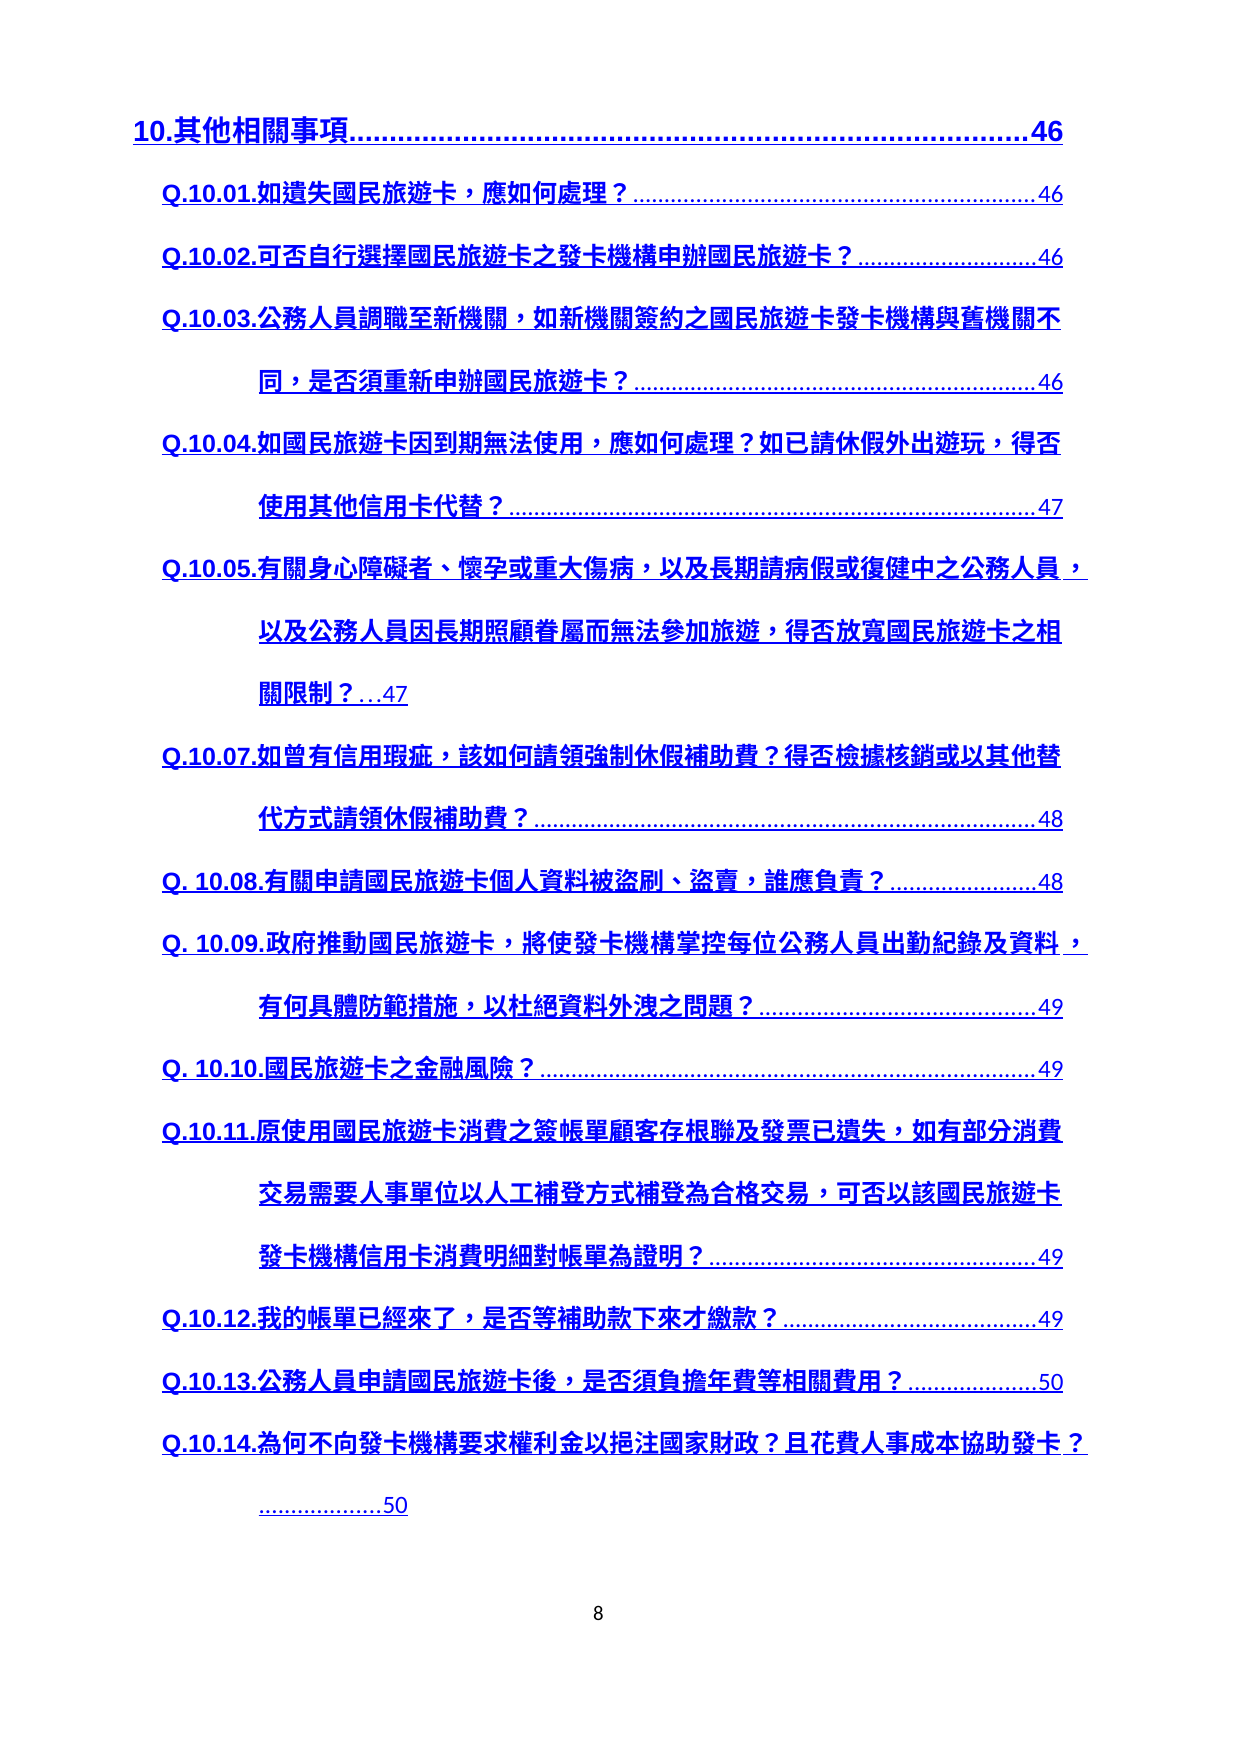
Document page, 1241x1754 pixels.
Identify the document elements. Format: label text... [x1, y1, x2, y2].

text [162, 205, 1063, 212]
text Q.10.12.我的帳單已經來了，是否等補助款下來才繳款？ 49 [162, 1275, 1063, 1329]
text [162, 268, 1063, 275]
text Q.10.04.如國民旅遊卡因到期無法使用，應如何處理？如已請休假外出遊玩，得否使用其他信用卡代替？ 47 [162, 400, 1063, 525]
text Q.10.05.有關身心障礙者、懷孕或重大傷病，以及長期請病假或復健中之公務人員，以及公務人員因長期照顧眷屬而無法參加旅遊，得否放寬國民旅遊卡之相關限制？ 47 [162, 525, 1063, 712]
text Q.10.01.如遺失國民旅遊卡，應如何處理？ 46 [162, 150, 1063, 204]
text [162, 1080, 1063, 1087]
text Q.10.14.為何不向發卡機構要求權利金以挹注國家財政？且花費人事成本協助發卡？ 50 [162, 1400, 1063, 1525]
text [162, 1393, 1063, 1400]
text Q. 10.09.政府推動國民旅遊卡，將使發卡機構掌控每位公務人員出勤紀錄及資料，有何具體防範措施，以杜絕資料外洩之問題？ 49 [162, 900, 1063, 1025]
text Q.10.13.公務人員申請國民旅遊卡後，是否須負擔年費等相關費用？ 50 [162, 1337, 1063, 1391]
text Q.10.11.原使用國民旅遊卡消費之簽帳單顧客存根聯及發票已遺失，如有部分消費交易需要人事單位以人工補登方式補登為合格交易，可否以該國民旅遊卡發卡機構信用卡消費明細對帳單為證明？ 49 [162, 1087, 1063, 1141]
text Q. 10.08.有關申請國民旅遊卡個人資料被盜刷、盜賣，誰應負責？ 48 [162, 837, 1063, 891]
text [162, 893, 1063, 900]
text Q.10.07.如曾有信用瑕疵，該如何請領強制休假補助費？得否檢據核銷或以其他替代方式請領休假補助費？ 48 [162, 712, 1063, 837]
text Q.10.11.原使用國民旅遊卡消費之簽帳單顧客存根聯及發票已遺失，如有部分消費交易需要人事單位以人工補登方式補登為合格交易，可否以該國民旅遊卡發卡機構信用卡消費明細對帳單為證明？ 49 [162, 1143, 1063, 1275]
text Q.10.02.可否自行選擇國民旅遊卡之發卡機構申辦國民旅遊卡？ 46 [162, 212, 1063, 266]
text Q.10.03.公務人員調職至新機關，如新機關簽約之國民旅遊卡發卡機構與舊機關不同，是否須重新申辦國民旅遊卡？ 46 [162, 275, 1063, 400]
text [162, 1330, 1063, 1337]
text Q. 10.10.國民旅遊卡之金融風險？ 49 [162, 1025, 1063, 1079]
text 10.其他相關事項 46 [133, 87, 1063, 144]
text [133, 145, 1063, 150]
